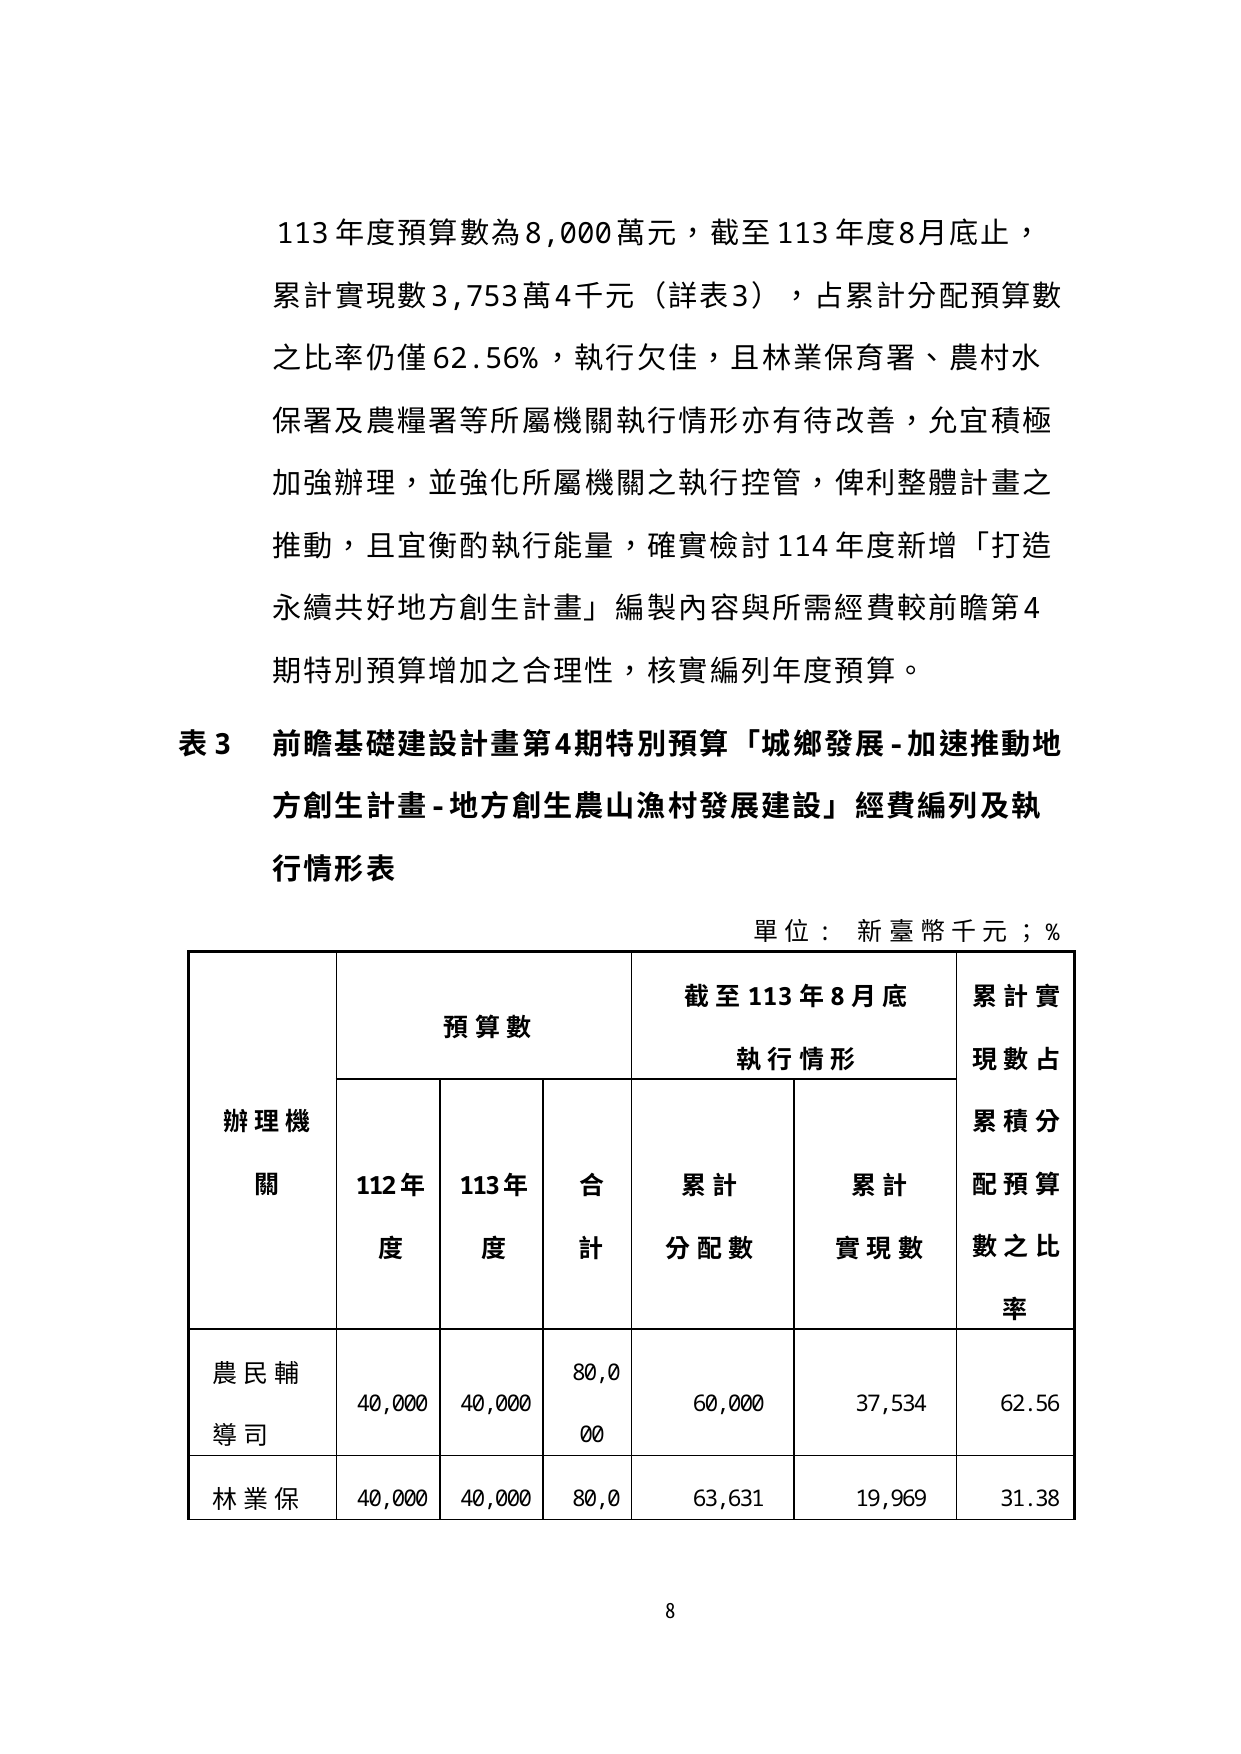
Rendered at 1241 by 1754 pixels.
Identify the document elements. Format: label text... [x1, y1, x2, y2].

table_cell 37,534 [795, 1330, 956, 1454]
text 113年度預算數為8,000萬元，截至113年度8月底止，累計實現數3,753萬4千元（詳表3），占累計分配預算數之比率仍僅62.56%，執行欠佳，且林業保育署、農村水保署及農糧署等所屬機關執行情形亦有待改善，允宜積極加強辦理，並強化所屬機關之執行控管，俾利整體計畫之推動，且宜衡酌執行能量，確實檢討114年度新增「打造永續共好地方創生計畫」編製內容與所需經費較前瞻第4期特別預算增加之合理性，核實編列年度預算。 [266, 189, 1063, 689]
table_cell 62.56 [957, 1330, 1073, 1454]
table_header 辦理機關 [190, 953, 336, 1328]
table_cell 113年度 [441, 1080, 542, 1328]
table_cell 40,000 [337, 1330, 439, 1454]
text 表3 前瞻基礎建設計畫第4期特別預算「城鄉發展-加速推動地方創生計畫-地方創生農山漁村發展建設」經費編列及執行情形表 [177, 700, 1063, 887]
table_cell 80,000 [544, 1330, 631, 1454]
table_cell 31.38 [957, 1456, 1073, 1519]
table_cell 63,631 [632, 1456, 793, 1519]
table_cell 19,969 [795, 1456, 956, 1519]
table_header 預算數 [337, 953, 631, 1078]
table_cell 林業保 [190, 1456, 336, 1519]
table_cell 累計 分配數 [632, 1080, 793, 1328]
table_cell 60,000 [632, 1330, 793, 1454]
table_cell 合計 [544, 1080, 631, 1328]
table_cell 40,000 [337, 1456, 439, 1519]
table_cell 80,0 [544, 1456, 631, 1519]
table_cell 112年度 [337, 1080, 439, 1328]
table_cell 40,000 [441, 1330, 542, 1454]
table_cell 累計 實現數 [795, 1080, 956, 1328]
table_header 截至113年8月底 執行情形 [632, 953, 956, 1078]
table_cell 農民輔導司 [190, 1330, 336, 1454]
table_header 累計實現數占累積分配預算數之比率 [957, 953, 1073, 1328]
table_cell 40,000 [441, 1456, 542, 1519]
text 單位: 新臺幣千元；% [177, 887, 1063, 950]
